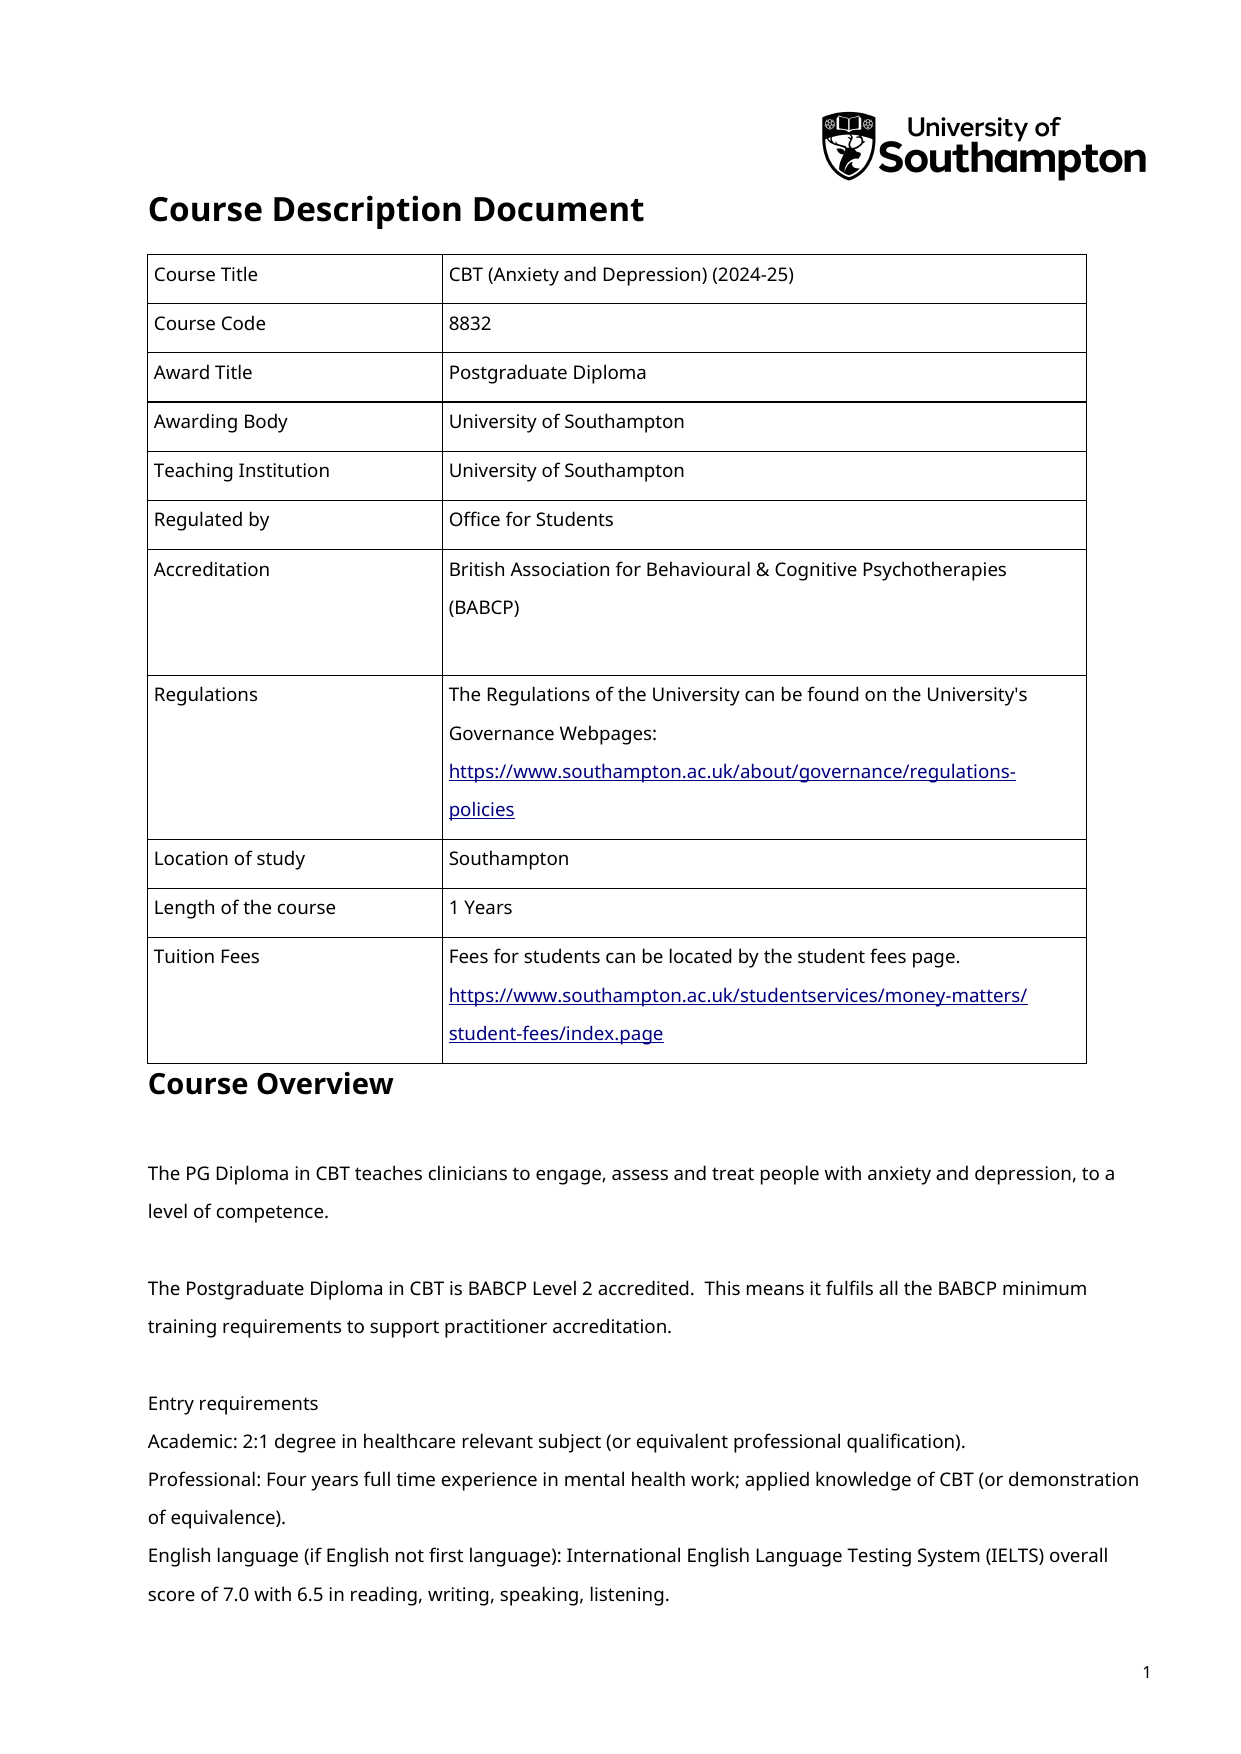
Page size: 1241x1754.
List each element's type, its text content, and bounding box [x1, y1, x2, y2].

table_cell Awarding Body [148, 403, 442, 451]
text The PG Diploma in CBT teaches clinicians to engage, assess and treat people with anxiety and depression, to a level of competence. [148, 1160, 1152, 1224]
table_cell Location of study [148, 840, 442, 888]
table_cell Accreditation [148, 550, 442, 674]
table_cell Regulated by [148, 501, 442, 549]
table_cell Fees for students can be located by the student fees page. https://www.southampton.ac.uk/studentservices/money-matters/student-fees/index.page [443, 938, 1086, 1062]
text The Postgraduate Diploma in CBT is BABCP Level 2 accredited. This means it fulfils all the BABCP minimum training requirements to support practitioner accreditation. [148, 1237, 1152, 1339]
subtitle Course Overview [148, 1063, 1152, 1103]
table_cell The Regulations of the University can be found on the University's Governance Webpages: https://www.southampton.ac.uk/about/governance/regulations-policies [443, 676, 1086, 838]
table_cell Regulations [148, 676, 442, 838]
subtitle Course Description Document [148, 186, 1152, 231]
table_cell Course Code [148, 304, 442, 352]
table_cell Southampton [443, 840, 1086, 888]
table_cell 8832 [443, 304, 1086, 352]
table_header Course Title [148, 255, 442, 303]
table_cell Award Title [148, 353, 442, 401]
table_cell Office for Students [443, 501, 1086, 549]
table_cell Postgraduate Diploma [443, 353, 1086, 401]
table_header CBT (Anxiety and Depression) (2024-25) [443, 255, 1086, 303]
text Entry requirements Academic: 2:1 degree in healthcare relevant subject (or equivalent professional qualification). Professional: Four years full time experience in mental health work; applied knowledge of CBT (or demonstration of equivalence). English language (if English not first language): International English Language Testing System (IELTS) overall score of 7.0 with 6.5 in reading, writing, speaking, listening. [148, 1352, 1152, 1606]
table_cell Length of the course [148, 889, 442, 937]
table_cell British Association for Behavioural & Cognitive Psychotherapies (BABCP) [443, 550, 1086, 674]
table_cell University of Southampton [443, 452, 1086, 500]
table_cell University of Southampton [443, 403, 1086, 451]
table_cell 1 Years [443, 889, 1086, 937]
table_cell Tuition Fees [148, 938, 442, 1062]
table_cell Teaching Institution [148, 452, 442, 500]
